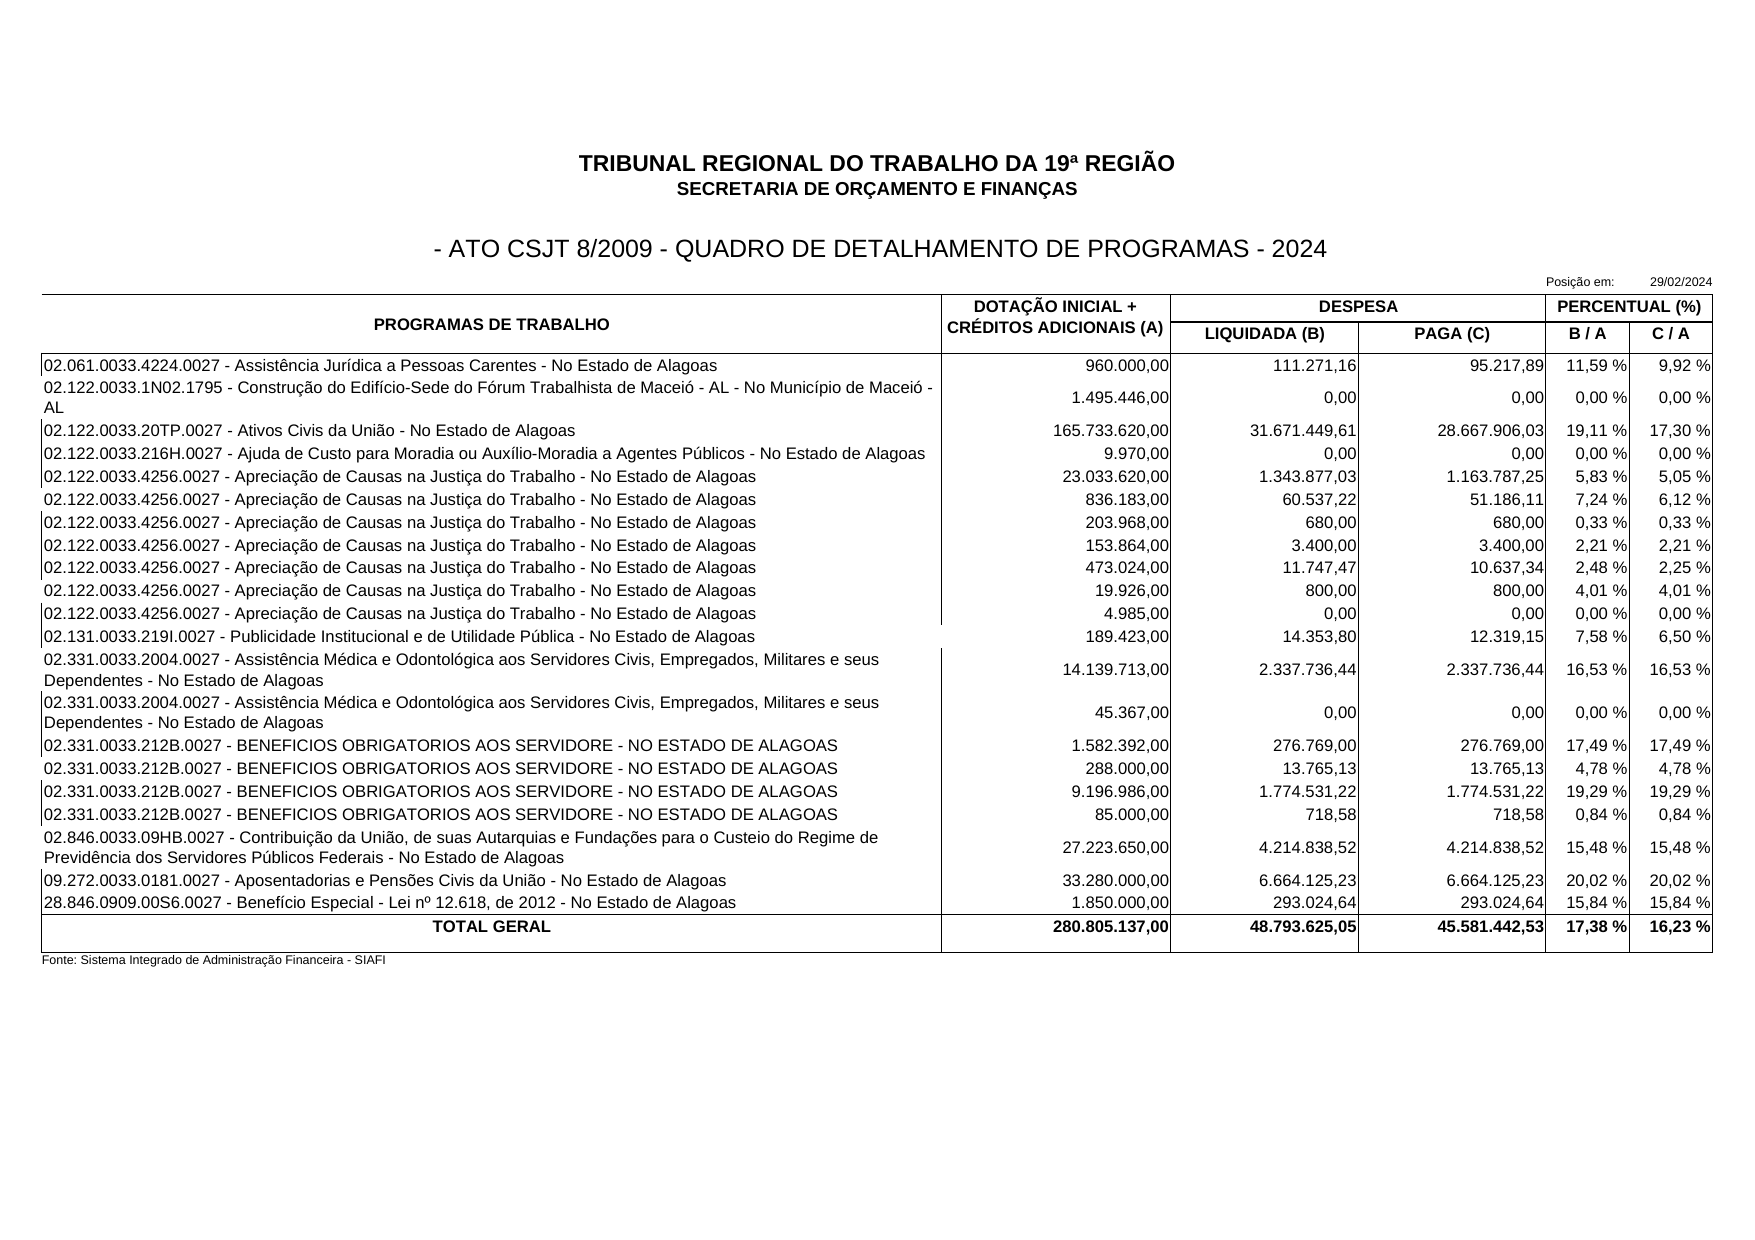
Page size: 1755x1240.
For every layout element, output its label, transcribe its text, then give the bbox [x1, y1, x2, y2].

table_cell 02.331.0033.212B.0027 - BENEFICIOS OBRIGATORIOS AOS SERVIDORE - NO ESTADO DE ALAGOAS [42, 734, 941, 757]
table_cell 20,02 % [1546, 869, 1629, 892]
table_cell 3.400,00 [1359, 534, 1545, 557]
table_cell 165.733.620,00 [942, 419, 1170, 442]
table_cell 6.664.125,23 [1171, 869, 1358, 892]
table_cell 95.217,89 [1359, 354, 1545, 376]
table_cell 02.122.0033.4256.0027 - Apreciação de Causas na Justiça do Trabalho - No Estado de Alagoas [42, 488, 941, 511]
table_cell 16,23 % [1630, 915, 1712, 952]
table_cell 0,00 [1171, 691, 1358, 734]
table_cell 85.000,00 [942, 803, 1170, 826]
table_cell 19,29 % [1546, 780, 1629, 803]
table_cell 02.122.0033.20TP.0027 - Ativos Civis da União - No Estado de Alagoas [42, 419, 941, 442]
table_cell 15,84 % [1630, 892, 1712, 914]
table_cell C / A [1630, 323, 1712, 353]
table_cell 203.968,00 [942, 511, 1170, 534]
table_cell 189.423,00 [942, 625, 1170, 648]
table_cell 288.000,00 [942, 757, 1170, 780]
table_cell 960.000,00 [942, 354, 1170, 376]
table_cell 09.272.0033.0181.0027 - Aposentadorias e Pensões Civis da União - No Estado de Alagoas [42, 869, 941, 892]
table_cell 0,00 % [1546, 603, 1629, 625]
table_cell 02.122.0033.4256.0027 - Apreciação de Causas na Justiça do Trabalho - No Estado de Alagoas [42, 534, 941, 557]
table_cell 02.331.0033.212B.0027 - BENEFICIOS OBRIGATORIOS AOS SERVIDORE - NO ESTADO DE ALAGOAS [42, 757, 941, 780]
table_cell 20,02 % [1630, 869, 1712, 892]
table_cell 4.214.838,52 [1359, 826, 1545, 869]
table_cell 02.122.0033.4256.0027 - Apreciação de Causas na Justiça do Trabalho - No Estado de Alagoas [42, 557, 941, 579]
table_cell 718,58 [1171, 803, 1358, 826]
table_cell 0,00 % [1630, 691, 1712, 734]
table_cell 11.747,47 [1171, 557, 1358, 579]
table_cell 473.024,00 [942, 557, 1170, 579]
table_cell 17,38 % [1546, 915, 1629, 952]
table_cell 2.337.736,44 [1171, 648, 1358, 691]
table_cell 0,84 % [1546, 803, 1629, 826]
table_header PERCENTUAL (%) [1546, 295, 1712, 321]
table_cell 6,12 % [1630, 488, 1712, 511]
table_cell 0,00 % [1630, 603, 1712, 625]
table_cell 02.122.0033.1N02.1795 - Construção do Edifício-Sede do Fórum Trabalhista de Maceió - AL - No Município de Maceió - AL [42, 376, 941, 419]
table_cell 0,00 [1171, 442, 1358, 465]
table_cell 19,29 % [1630, 780, 1712, 803]
table_cell 23.033.620,00 [942, 465, 1170, 488]
table_cell 111.271,16 [1171, 354, 1358, 376]
table_cell 2,25 % [1630, 557, 1712, 579]
table_cell 1.495.446,00 [942, 376, 1170, 419]
table_cell 5,05 % [1630, 465, 1712, 488]
table_cell 0,33 % [1630, 511, 1712, 534]
table_cell 4,78 % [1546, 757, 1629, 780]
table_cell 28.667.906,03 [1359, 419, 1545, 442]
table_cell 9.970,00 [942, 442, 1170, 465]
table_cell 15,48 % [1630, 826, 1712, 869]
table_cell 14.353,80 [1171, 625, 1358, 648]
table_cell 680,00 [1359, 511, 1545, 534]
table_cell 17,49 % [1630, 734, 1712, 757]
table_cell 02.331.0033.212B.0027 - BENEFICIOS OBRIGATORIOS AOS SERVIDORE - NO ESTADO DE ALAGOAS [42, 803, 941, 826]
table_cell PAGA (C) [1359, 323, 1545, 353]
table_cell 16,53 % [1630, 648, 1712, 691]
table_cell 19,11 % [1546, 419, 1629, 442]
text Posição em: 29/02/2024 [42, 264, 1712, 292]
table_cell 836.183,00 [942, 488, 1170, 511]
table_cell 0,00 % [1630, 442, 1712, 465]
table_cell 19.926,00 [942, 580, 1170, 602]
table_cell 02.122.0033.4256.0027 - Apreciação de Causas na Justiça do Trabalho - No Estado de Alagoas [42, 580, 941, 602]
table_cell 4.214.838,52 [1171, 826, 1358, 869]
table_cell 1.774.531,22 [1359, 780, 1545, 803]
table_cell 2.337.736,44 [1359, 648, 1545, 691]
table_cell 17,30 % [1630, 419, 1712, 442]
table_cell 12.319,15 [1359, 625, 1545, 648]
table_cell 800,00 [1171, 580, 1358, 602]
table_cell 9,92 % [1630, 354, 1712, 376]
table_cell TOTAL GERAL [42, 915, 941, 952]
table_cell B / A [1546, 323, 1629, 353]
subtitle - ATO CSJT 8/2009 - QUADRO DE DETALHAMENTO DE PROGRAMAS - 2024 [42, 234, 1712, 262]
table_cell 153.864,00 [942, 534, 1170, 557]
table_header PESA [1358, 295, 1545, 321]
text Fonte: Sistema Integrado de Administração Financeira - SIAFI [42, 953, 1712, 967]
table_cell 0,00 [1359, 691, 1545, 734]
table_cell 60.537,22 [1171, 488, 1358, 511]
table_cell LIQUIDADA (B) [1171, 323, 1358, 353]
table_cell 0,00 [1171, 603, 1358, 625]
table_cell 2,48 % [1546, 557, 1629, 579]
table_cell 02.131.0033.219I.0027 - Publicidade Institucional e de Utilidade Pública - No Estado de Alagoas [42, 625, 942, 648]
table_cell 02.331.0033.212B.0027 - BENEFICIOS OBRIGATORIOS AOS SERVIDORE - NO ESTADO DE ALAGOAS [42, 780, 941, 803]
table_cell 02.061.0033.4224.0027 - Assistência Jurídica a Pessoas Carentes - No Estado de Alagoas [42, 354, 941, 376]
table_cell 1.163.787,25 [1359, 465, 1545, 488]
text SECRETARIA DE ORÇAMENTO E FINANÇAS [42, 178, 1712, 200]
table_cell 51.186,11 [1359, 488, 1545, 511]
table_cell 293.024,64 [1359, 892, 1545, 914]
table_cell 0,00 [1171, 376, 1358, 419]
table_cell 293.024,64 [1171, 892, 1358, 914]
text TRIBUNAL REGIONAL DO TRABALHO DA 19ª REGIÃO [42, 150, 1712, 176]
table_cell 02.122.0033.4256.0027 - Apreciação de Causas na Justiça do Trabalho - No Estado de Alagoas [42, 465, 941, 488]
table_cell 0,00 % [1546, 442, 1629, 465]
table_cell 4,78 % [1630, 757, 1712, 780]
table_cell 02.331.0033.2004.0027 - Assistência Médica e Odontológica aos Servidores Civis, Empregados, Militares e seus Dependentes - No Estado de Alagoas [42, 691, 941, 734]
table_cell 4.985,00 [942, 603, 1170, 625]
table_cell 0,00 % [1546, 376, 1629, 419]
table_cell 800,00 [1359, 580, 1545, 602]
table_cell 11,59 % [1546, 354, 1629, 376]
table_cell 2,21 % [1630, 534, 1712, 557]
table_header PROGRAMAS DE TRABALHO [42, 295, 941, 353]
table_header DOTAÇÃO INICIAL + CRÉDITOS ADICIONAIS (A) [942, 295, 1170, 353]
table_cell 4,01 % [1630, 580, 1712, 602]
table_cell 3.400,00 [1171, 534, 1358, 557]
table_cell 33.280.000,00 [942, 869, 1170, 892]
table_cell 16,53 % [1546, 648, 1629, 691]
table_cell 276.769,00 [1171, 734, 1358, 757]
table_header DES [1171, 295, 1358, 321]
table_cell 48.793.625,05 [1171, 915, 1358, 952]
table_cell 28.846.0909.00S6.0027 - Benefício Especial - Lei nº 12.618, de 2012 - No Estado de Alagoas [42, 892, 941, 914]
table_cell 9.196.986,00 [942, 780, 1170, 803]
table_cell 7,58 % [1546, 625, 1629, 648]
table_cell 718,58 [1359, 803, 1545, 826]
table_cell 680,00 [1171, 511, 1358, 534]
table_cell 45.367,00 [942, 691, 1170, 734]
table_cell 1.343.877,03 [1171, 465, 1358, 488]
table_cell 280.805.137,00 [942, 915, 1170, 952]
table_cell 02.846.0033.09HB.0027 - Contribuição da União, de suas Autarquias e Fundações para o Custeio do Regime de Previdência dos Servidores Públicos Federais - No Estado de Alagoas [42, 826, 941, 869]
table_cell 0,84 % [1630, 803, 1712, 826]
table_cell 0,00 % [1546, 691, 1629, 734]
table_cell 0,00 % [1630, 376, 1712, 419]
table_cell 13.765,13 [1359, 757, 1545, 780]
table_cell 7,24 % [1546, 488, 1629, 511]
table_cell 17,49 % [1546, 734, 1629, 757]
table_cell 27.223.650,00 [942, 826, 1170, 869]
table_cell 0,00 [1359, 376, 1545, 419]
table_cell 10.637,34 [1359, 557, 1545, 579]
table_cell 1.850.000,00 [942, 892, 1170, 914]
table_cell 31.671.449,61 [1171, 419, 1358, 442]
table_cell 6,50 % [1630, 625, 1712, 648]
table_cell 5,83 % [1546, 465, 1629, 488]
table_cell 1.774.531,22 [1171, 780, 1358, 803]
table_cell 02.122.0033.216H.0027 - Ajuda de Custo para Moradia ou Auxílio-Moradia a Agentes Públicos - No Estado de Alagoas [42, 442, 941, 465]
table_cell 0,33 % [1546, 511, 1629, 534]
table_cell 6.664.125,23 [1359, 869, 1545, 892]
table_cell 45.581.442,53 [1359, 915, 1545, 952]
table_cell 15,84 % [1546, 892, 1629, 914]
table_cell 1.582.392,00 [942, 734, 1170, 757]
table_cell 02.122.0033.4256.0027 - Apreciação de Causas na Justiça do Trabalho - No Estado de Alagoas [42, 603, 941, 625]
table_cell 2,21 % [1546, 534, 1629, 557]
table_cell 4,01 % [1546, 580, 1629, 602]
table_cell 276.769,00 [1359, 734, 1545, 757]
table_cell 15,48 % [1546, 826, 1629, 869]
table_cell 13.765,13 [1171, 757, 1358, 780]
table_cell 02.331.0033.2004.0027 - Assistência Médica e Odontológica aos Servidores Civis, Empregados, Militares e seus Dependentes - No Estado de Alagoas [42, 648, 941, 691]
table_cell 02.122.0033.4256.0027 - Apreciação de Causas na Justiça do Trabalho - No Estado de Alagoas [42, 511, 941, 534]
table_cell 14.139.713,00 [942, 648, 1170, 691]
table_cell 0,00 [1359, 442, 1545, 465]
table_cell 0,00 [1359, 603, 1545, 625]
